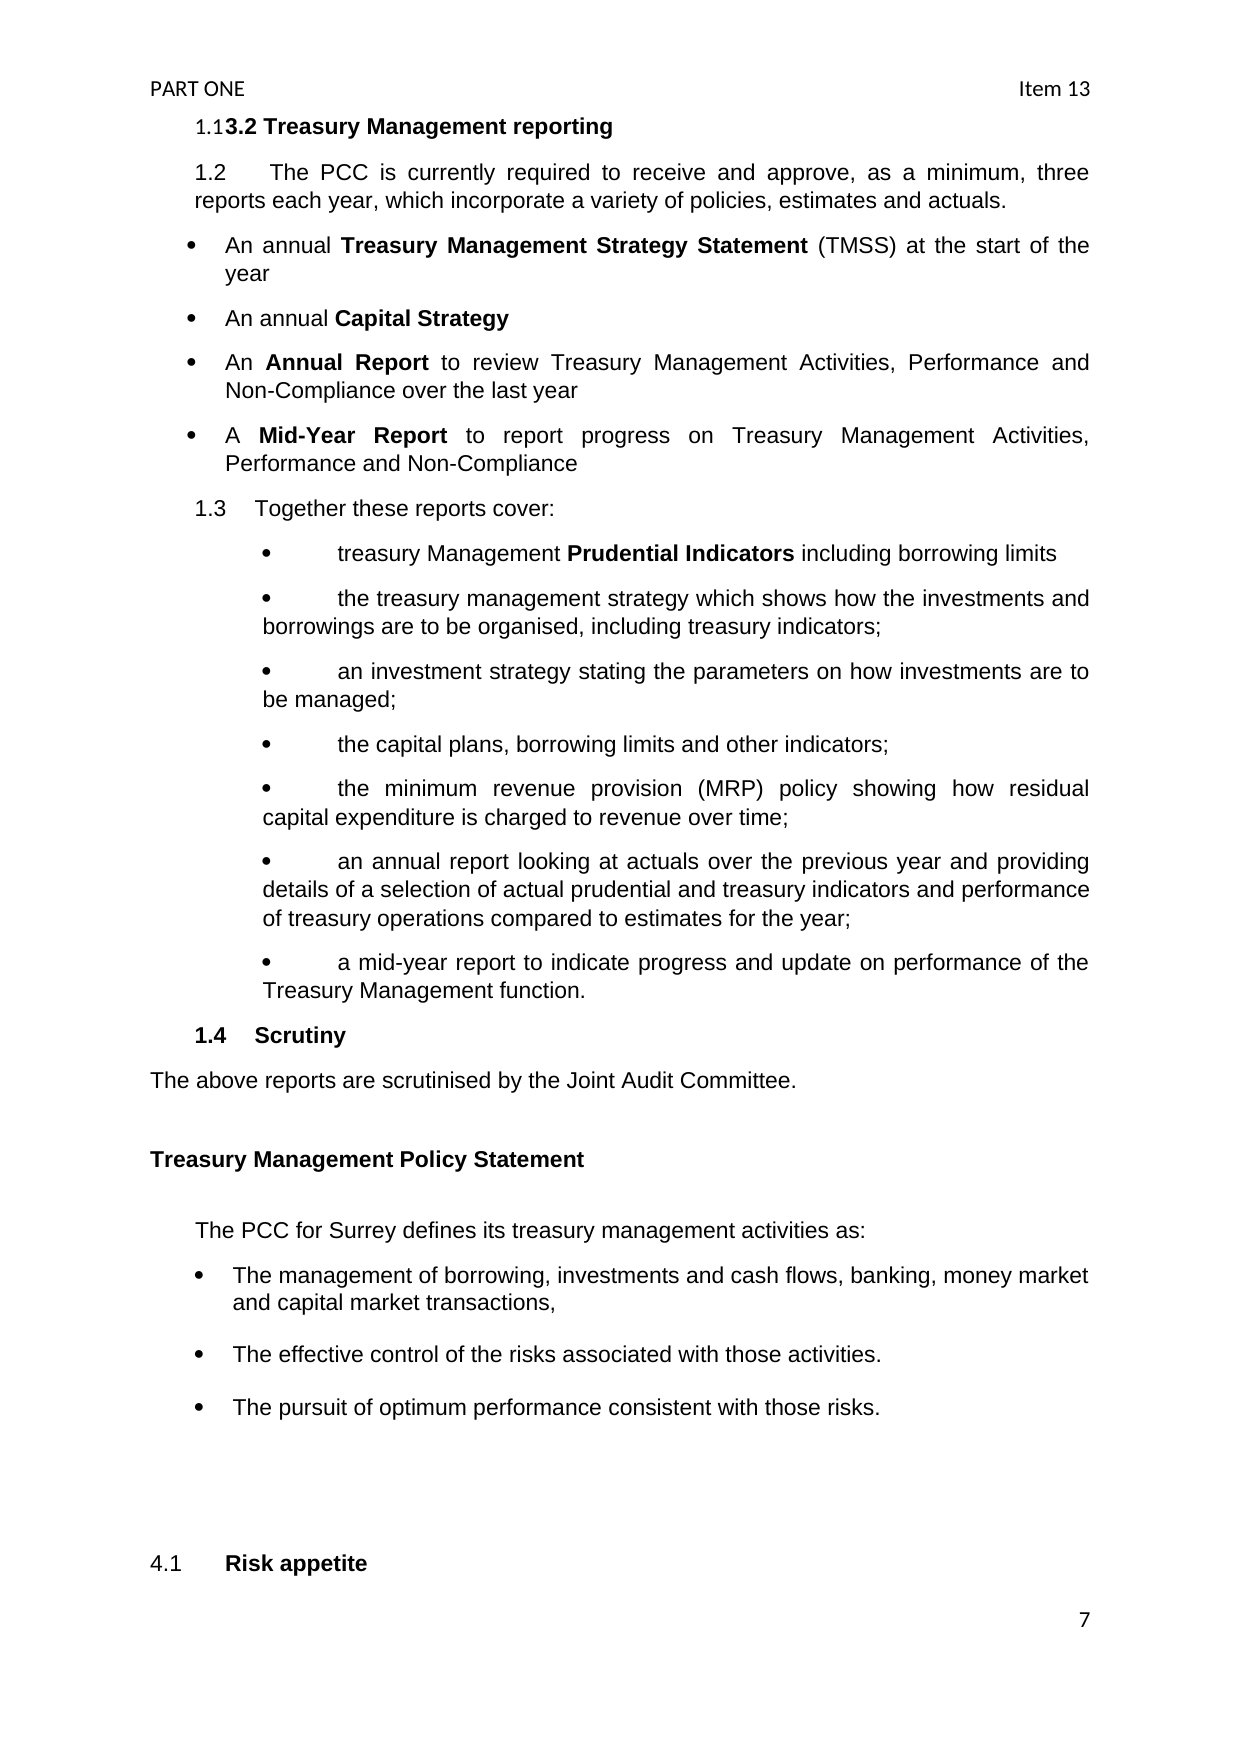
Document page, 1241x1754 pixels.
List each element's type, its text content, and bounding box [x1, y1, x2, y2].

list The management of borrowing, investments and cash flows, banking, money market and capital market transactions, [195, 1262, 1090, 1315]
list An Annual Report to review Treasury Management Activities, Performance and Non-Compliance over the last year [187, 349, 1090, 404]
list the minimum revenue provision (MRP) policy showing how residual capital expenditure is charged to revenue over time; [262, 775, 1090, 830]
list A Mid-Year Report to report progress on Treasury Management Activities, Performance and Non-Compliance [187, 422, 1090, 477]
subtitle Together these reports cover: [194, 495, 1090, 522]
list an investment strategy stating the parameters on how investments are to be managed; [262, 658, 1090, 712]
list the treasury management strategy which shows how the investments and borrowings are to be organised, including treasury indicators; [262, 585, 1090, 639]
list the capital plans, borrowing limits and other indicators; [262, 731, 1090, 757]
subtitle 3.2 Treasury Management reporting [194, 112, 1090, 140]
subtitle The PCC is currently required to receive and approve, as a minimum, three reports each year, which incorporate a variety of policies, estimates and actuals. [194, 159, 1090, 213]
list The effective control of the risks associated with those activities. [195, 1341, 1090, 1367]
list The pursuit of optimum performance consistent with those risks. [195, 1394, 1090, 1420]
subtitle Treasury Management Policy Statement [150, 1146, 1090, 1172]
list An annual Treasury Management Strategy Statement (TMSS) at the start of the year [187, 232, 1090, 286]
text The PCC for Surrey defines its treasury management activities as: [195, 1217, 1090, 1244]
subtitle Scrutiny [194, 1022, 1090, 1049]
list a mid-year report to indicate progress and update on performance of the Treasury Management function. [262, 949, 1090, 1004]
list treasury Management Prudential Indicators including borrowing limits [262, 540, 1090, 566]
list an annual report looking at actuals over the previous year and providing details of a selection of actual prudential and treasury indicators and performance of treasury operations compared to estimates for the year; [262, 848, 1090, 931]
text 4.1 Risk appetite [150, 1549, 1090, 1576]
list The above reports are scrutinised by the Joint Audit Committee. [150, 1067, 1090, 1093]
list An annual Capital Strategy [187, 304, 1090, 331]
